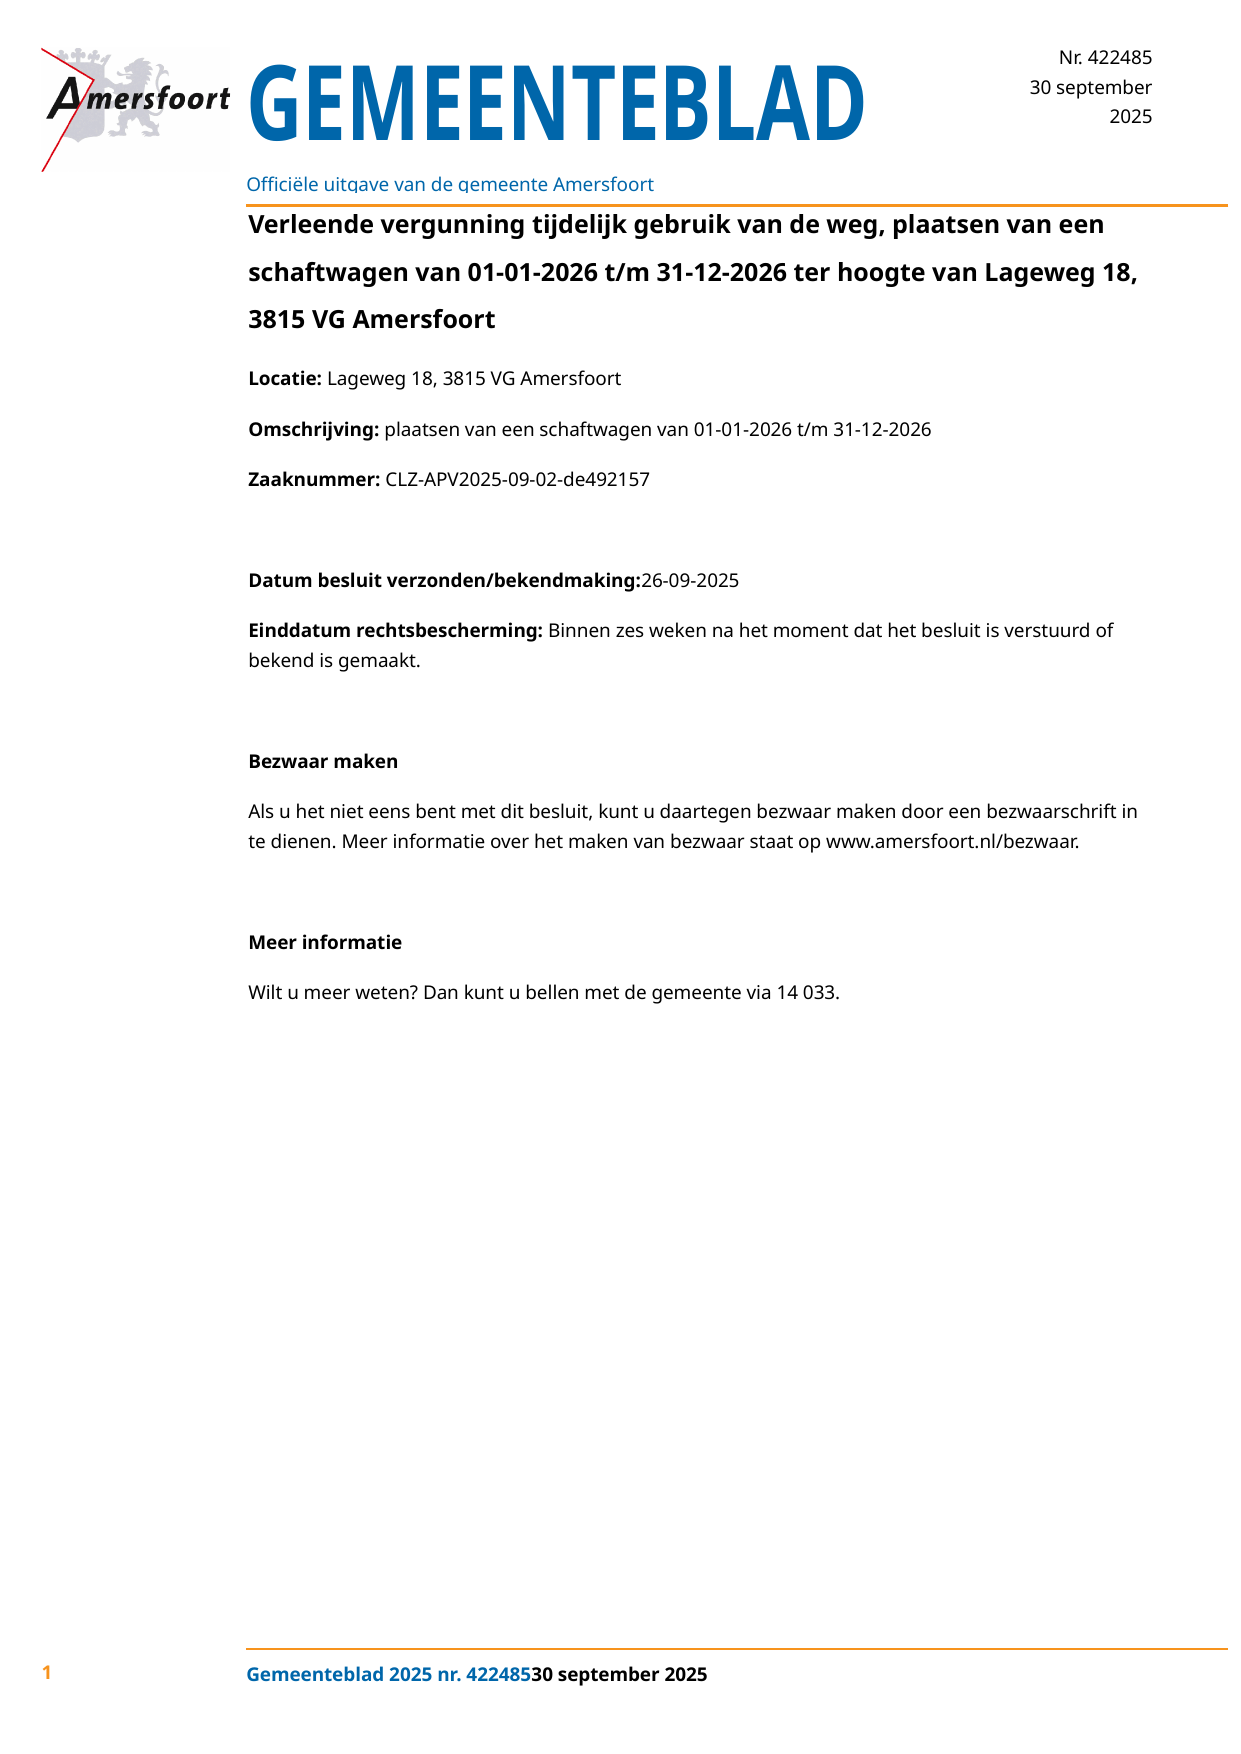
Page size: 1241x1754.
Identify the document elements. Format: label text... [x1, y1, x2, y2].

text Locatie: Lageweg 18, 3815 VG Amersfoort [248, 366, 1152, 391]
text Bezwaar maken [248, 748, 1152, 774]
text Als u het niet eens bent met dit besluit, kunt u daartegen bezwaar maken door een bezwaarschrift in te dienen. Meer informatie over het maken van bezwaar staat op www.amersfoort.nl/bezwaar. [248, 798, 1152, 854]
text Omschrijving: plaatsen van een schaftwagen van 01-01-2026 t/m 31-12-2026 [248, 416, 1152, 442]
text Meer informatie [248, 929, 1152, 954]
picture [41, 47, 231, 172]
text Wilt u meer weten? Dan kunt u bellen met de gemeente via 14 033. [248, 979, 1152, 1005]
text Verleende vergunning tijdelijk gebruik van de weg, plaatsen van een schaftwagen van 01-01-2026 t/m 31-12-2026 ter hoogte van Lageweg 18, 3815 VG Amersfoort [248, 207, 1152, 336]
text Zaaknummer: CLZ-APV2025-09-02-de492157 [248, 466, 1152, 492]
text Einddatum rechtsbescherming: Binnen zes weken na het moment dat het besluit is verstuurd of bekend is gemaakt. [248, 618, 1152, 673]
text Datum besluit verzonden/bekendmaking:26-09-2025 [248, 567, 1152, 593]
